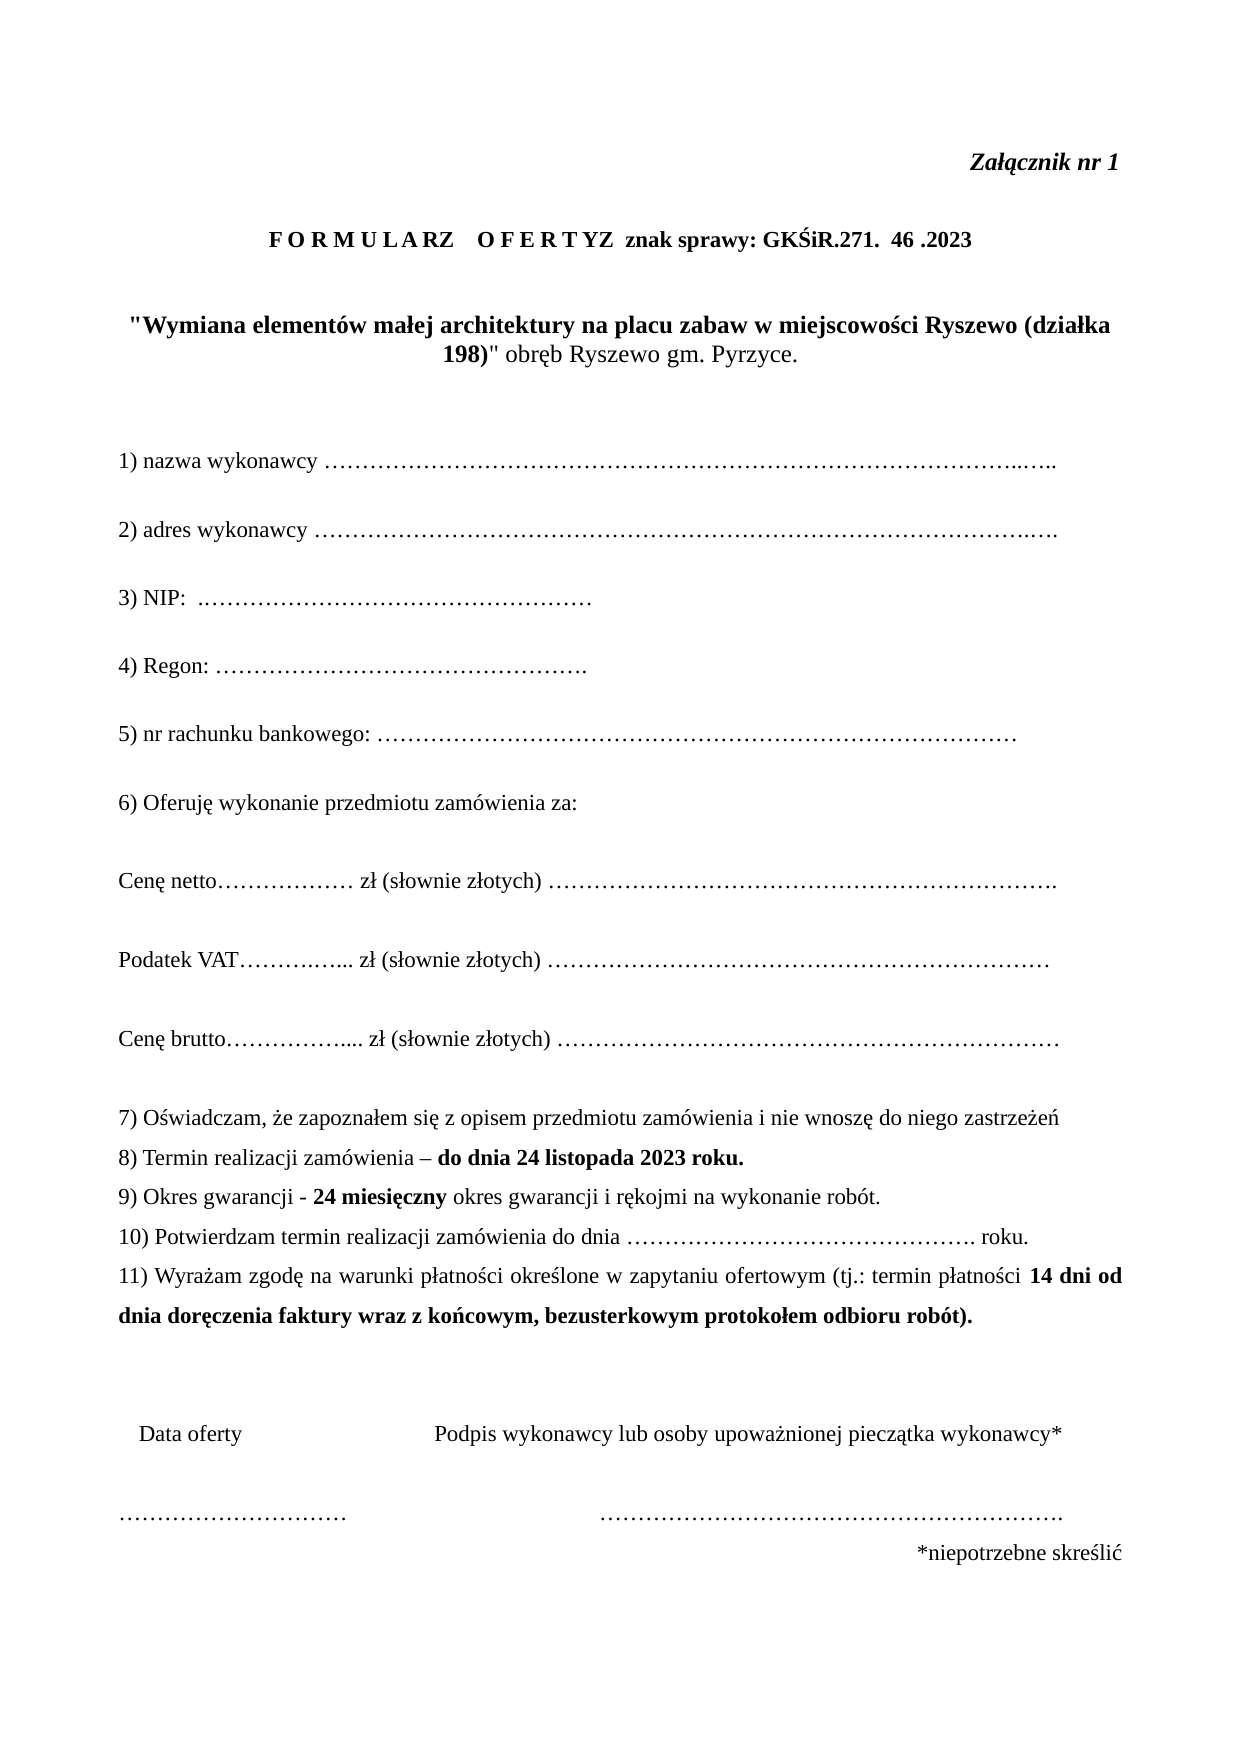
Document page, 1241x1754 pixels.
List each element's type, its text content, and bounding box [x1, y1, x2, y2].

text Podatek VAT……….…... zł (słownie złotych) ………………………………………………………… [118, 946, 1122, 973]
text Cenę netto……………… zł (słownie złotych) …………………………………………………………. [118, 867, 1122, 894]
text Data oferty Podpis wykonawcy lub osoby upoważnionej pieczątka wykonawcy* [118, 1420, 1122, 1447]
text 6) Oferuję wykonanie przedmiotu zamówienia za: [118, 788, 1122, 815]
text 3) NIP: .…………………………………………… [118, 584, 1122, 610]
text ………………………… ……………………………………………………. [118, 1499, 1122, 1526]
text 9) Okres gwarancji - 24 miesięczny okres gwarancji i rękojmi na wykonanie robót. [118, 1183, 1122, 1210]
text 10) Potwierdzam termin realizacji zamówienia do dnia ………………………………………. roku. [118, 1223, 1122, 1249]
text *niepotrzebne skreślić [118, 1539, 1122, 1565]
text Załącznik nr 1 [193, 147, 1122, 176]
text 11) Wyrażam zgodę na warunki płatności określone w zapytaniu ofertowym (tj.: termin płatności 14 dni od dnia doręczenia faktury wraz z końcowym, bezusterkowym protokołem odbioru robót). [118, 1262, 1122, 1328]
text 5) nr rachunku bankowego: ………………………………………………………………………… [118, 720, 1122, 747]
text 1) nazwa wykonawcy ………………………………………………………………………………..….. [118, 447, 1122, 474]
text Cenę brutto…………….... zł (słownie złotych) ………………………………………………………… [118, 1025, 1122, 1052]
text 4) Regon: …………………………………………. [118, 652, 1122, 678]
text 8) Termin realizacji zamówienia – do dnia 24 listopada 2023 roku. [118, 1144, 1122, 1170]
text "Wymiana elementów małej architektury na placu zabaw w miejscowości Ryszewo (działka 198)" obręb Ryszewo gm. Pyrzyce. [118, 310, 1122, 368]
text 2) adres wykonawcy ………………………………………………………………………………….…. [118, 516, 1122, 542]
text 7) Oświadczam, że zapoznałem się z opisem przedmiotu zamówienia i nie wnoszę do niego zastrzeżeń [118, 1104, 1122, 1131]
text F O R M U L A RZ O F E R T YZ znak sprawy: GKŚiR.271. 46 .2023 [118, 226, 1122, 252]
